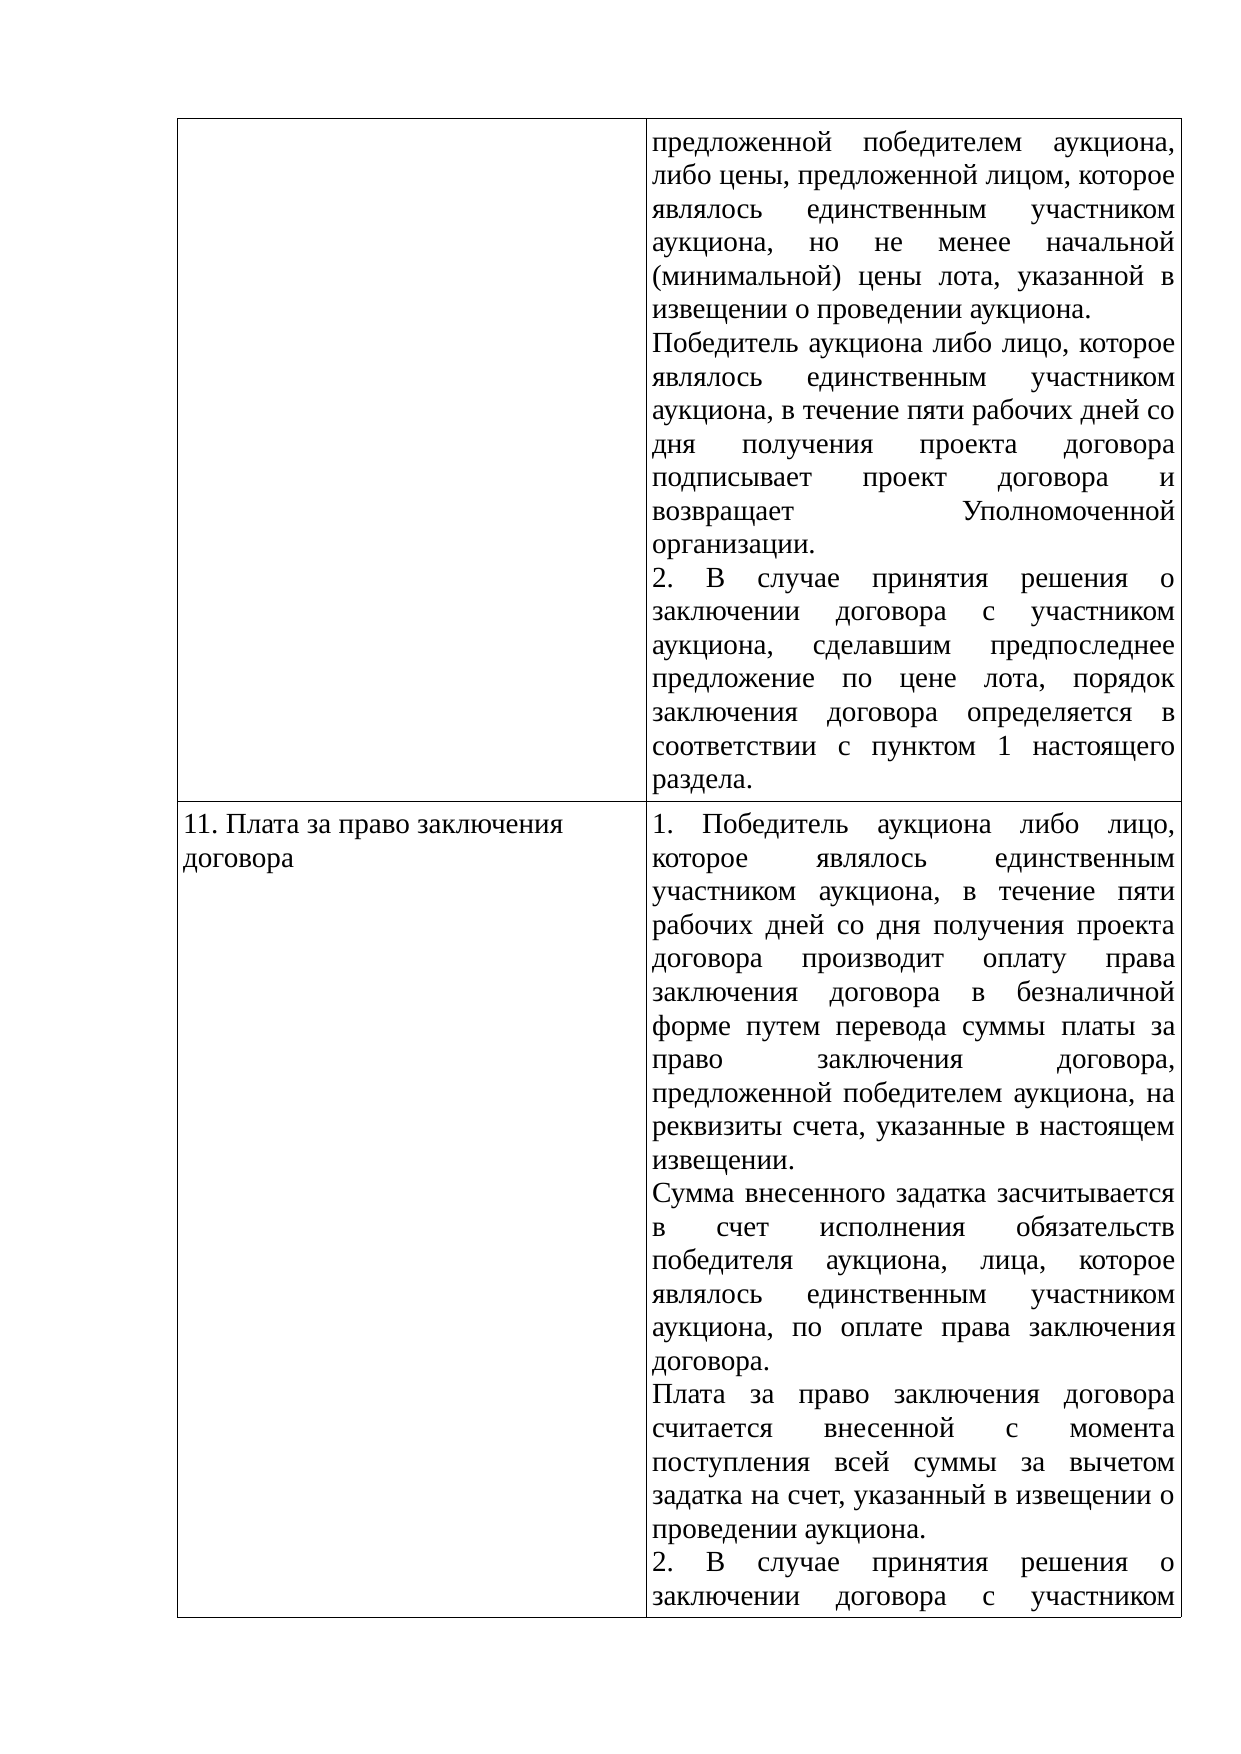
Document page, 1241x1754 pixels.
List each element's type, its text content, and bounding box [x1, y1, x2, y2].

table_cell 11. Плата за право заключения договора [178, 802, 646, 1617]
table_cell [178, 119, 646, 801]
table_cell предложенной победителем аукциона, либо цены, предложенной лицом, которое являлось единственным участником аукциона, но не менее начальной (минимальной) цены лота, указанной в извещении о проведении аукциона. Победитель аукциона либо лицо, которое являлось единственным участником аукциона, в течение пяти рабочих дней со дня получения проекта договора подписывает проект договора и возвращает Уполномоченной организации. 2. В случае принятия решения о заключении договора с участником аукциона, сделавшим предпоследнее предложение по цене лота, порядок заключения договора определяется в соответствии с пунктом 1 настоящего раздела. [647, 119, 1181, 801]
table_cell 1. Победитель аукциона либо лицо, которое являлось единственным участником аукциона, в течение пяти рабочих дней со дня получения проекта договора производит оплату права заключения договора в безналичной форме путем перевода суммы платы за право заключения договора, предложенной победителем аукциона, на реквизиты счета, указанные в настоящем извещении. Сумма внесенного задатка засчитывается в счет исполнения обязательств победителя аукциона, лица, которое являлось единственным участником аукциона, по оплате права заключения договора. Плата за право заключения договора считается внесенной с момента поступления всей суммы за вычетом задатка на счет, указанный в извещении о проведении аукциона. 2. В случае принятия решения о заключении договора с участником [647, 802, 1181, 1617]
